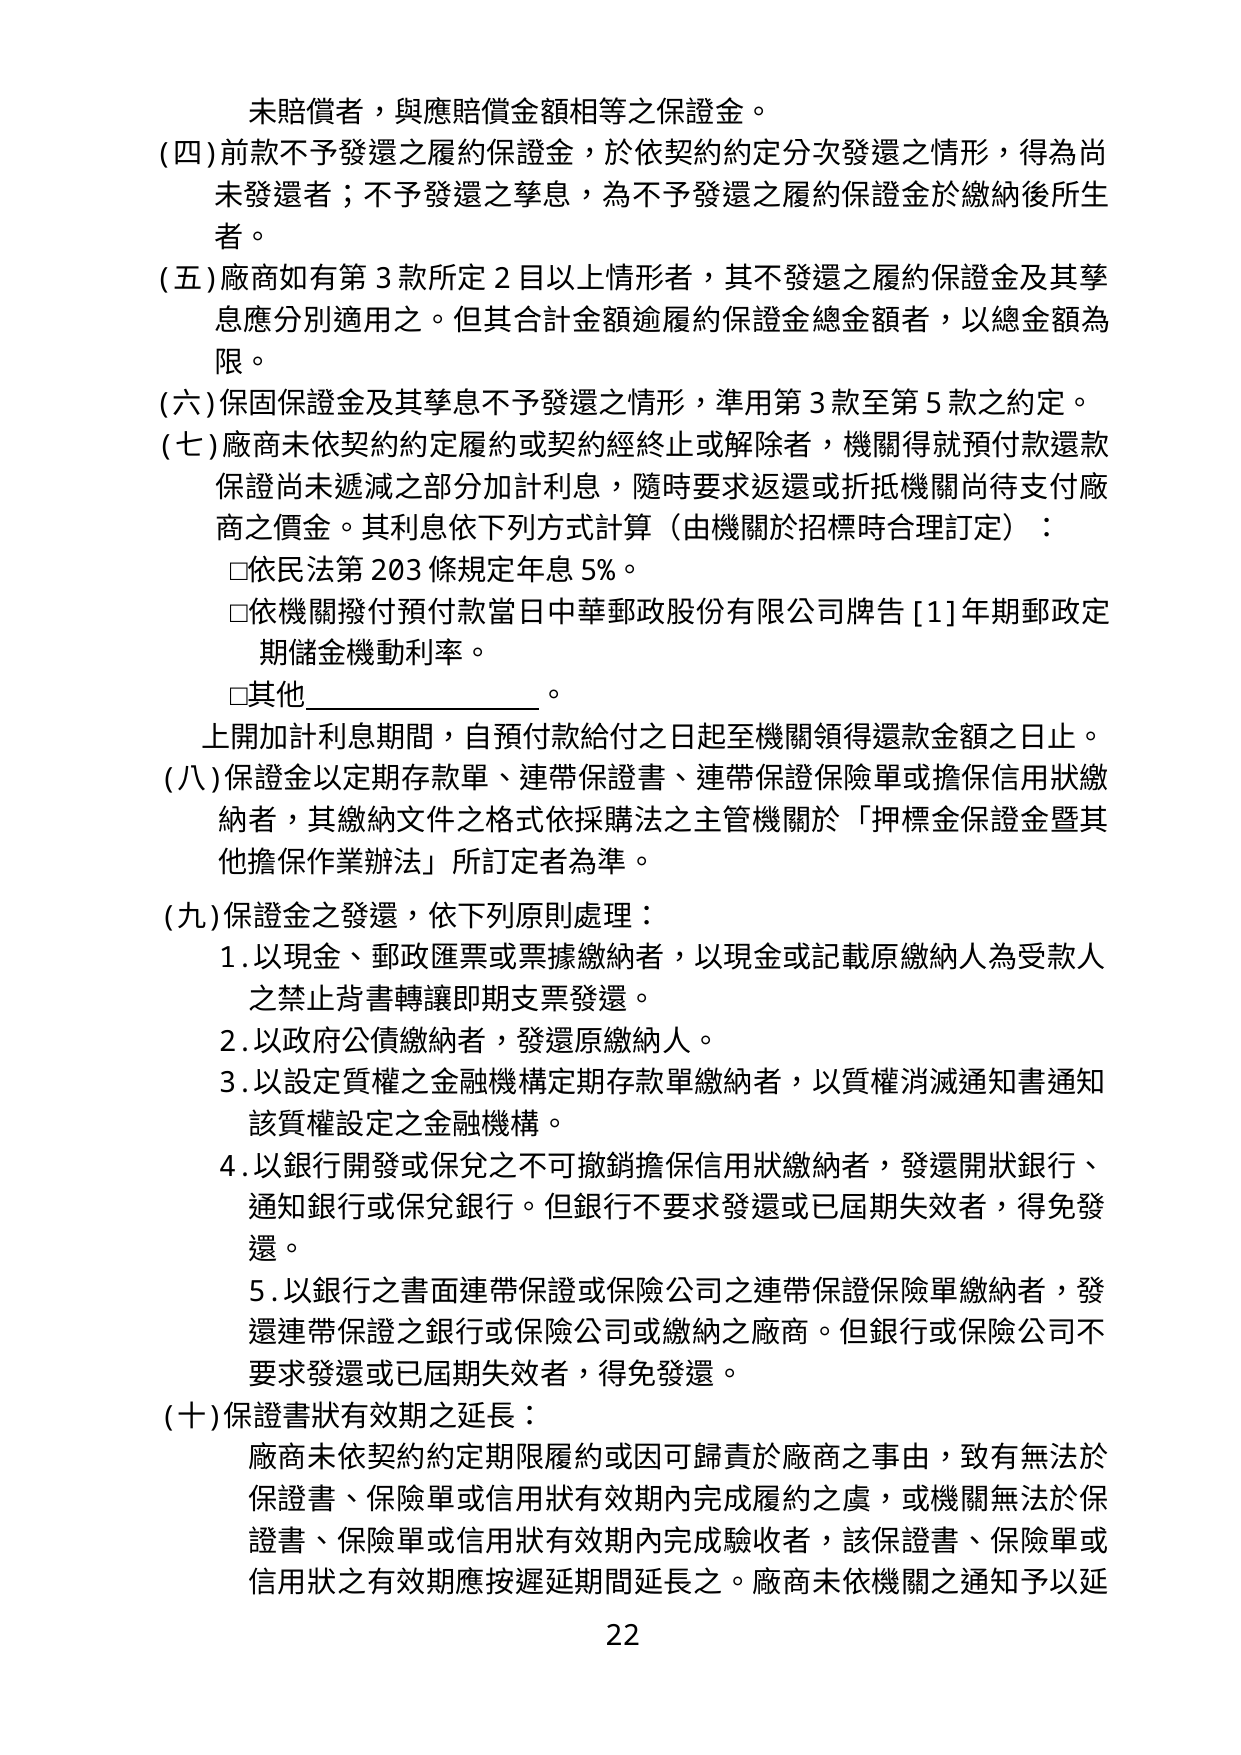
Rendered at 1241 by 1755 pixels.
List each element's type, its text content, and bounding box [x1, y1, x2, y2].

text 1.以現金、郵政匯票或票據繳納者，以現金或記載原繳納人為受款人之禁止背書轉讓即期支票發還。 [218, 934, 1108, 1018]
text 4.以銀行開發或保兌之不可撤銷擔保信用狀繳納者，發還開狀銀行、通知銀行或保兌銀行。但銀行不要求發還或已屆期失效者，得免發還。 [218, 1143, 1108, 1268]
text □依機關撥付預付款當日中華郵政股份有限公司牌告[1]年期郵政定期儲金機動利率。 [230, 589, 1110, 672]
text (五)廠商如有第3款所定2目以上情形者，其不發還之履約保證金及其孳息應分別適用之。但其合計金額逾履約保證金總金額者，以總金額為限。 [155, 255, 1110, 380]
text □依民法第203條規定年息5%。 [230, 547, 1110, 589]
text 2.以政府公債繳納者，發還原繳納人。 [218, 1018, 1108, 1059]
text 廠商未依契約約定期限履約或因可歸責於廠商之事由，致有無法於保證書、保險單或信用狀有效期內完成履約之虞，或機關無法於保證書、保險單或信用狀有效期內完成驗收者，該保證書、保險單或信用狀之有效期應按遲延期間延長之。廠商未依機關之通知予以延 [248, 1434, 1110, 1601]
text (八)保證金以定期存款單、連帶保證書、連帶保證保險單或擔保信用狀繳納者，其繳納文件之格式依採購法之主管機關於「押標金保證金暨其他擔保作業辦法」所訂定者為準。 [159, 755, 1110, 880]
text 未賠償者，與應賠償金額相等之保證金。 [218, 89, 1108, 130]
text (七)廠商未依契約約定履約或契約經終止或解除者，機關得就預付款還款保證尚未遞減之部分加計利息，隨時要求返還或折抵機關尚待支付廠商之價金。其利息依下列方式計算（由機關於招標時合理訂定）： [157, 422, 1110, 547]
text (九)保證金之發還，依下列原則處理： [159, 893, 1110, 934]
text 5.以銀行之書面連帶保證或保險公司之連帶保證保險單繳納者，發還連帶保證之銀行或保險公司或繳納之廠商。但銀行或保險公司不要求發還或已屆期失效者，得免發還。 [248, 1268, 1108, 1393]
text □其他 。 [230, 672, 1110, 714]
text (四)前款不予發還之履約保證金，於依契約約定分次發還之情形，得為尚未發還者；不予發還之孳息，為不予發還之履約保證金於繳納後所生者。 [155, 130, 1110, 255]
text 3.以設定質權之金融機構定期存款單繳納者，以質權消滅通知書通知該質權設定之金融機構。 [218, 1059, 1108, 1143]
text (六)保固保證金及其孳息不予發還之情形，準用第3款至第5款之約定。 [155, 380, 1110, 422]
text 上開加計利息期間，自預付款給付之日起至機關領得還款金額之日止。 [199, 714, 1110, 755]
text (十)保證書狀有效期之延長： [159, 1393, 1110, 1434]
